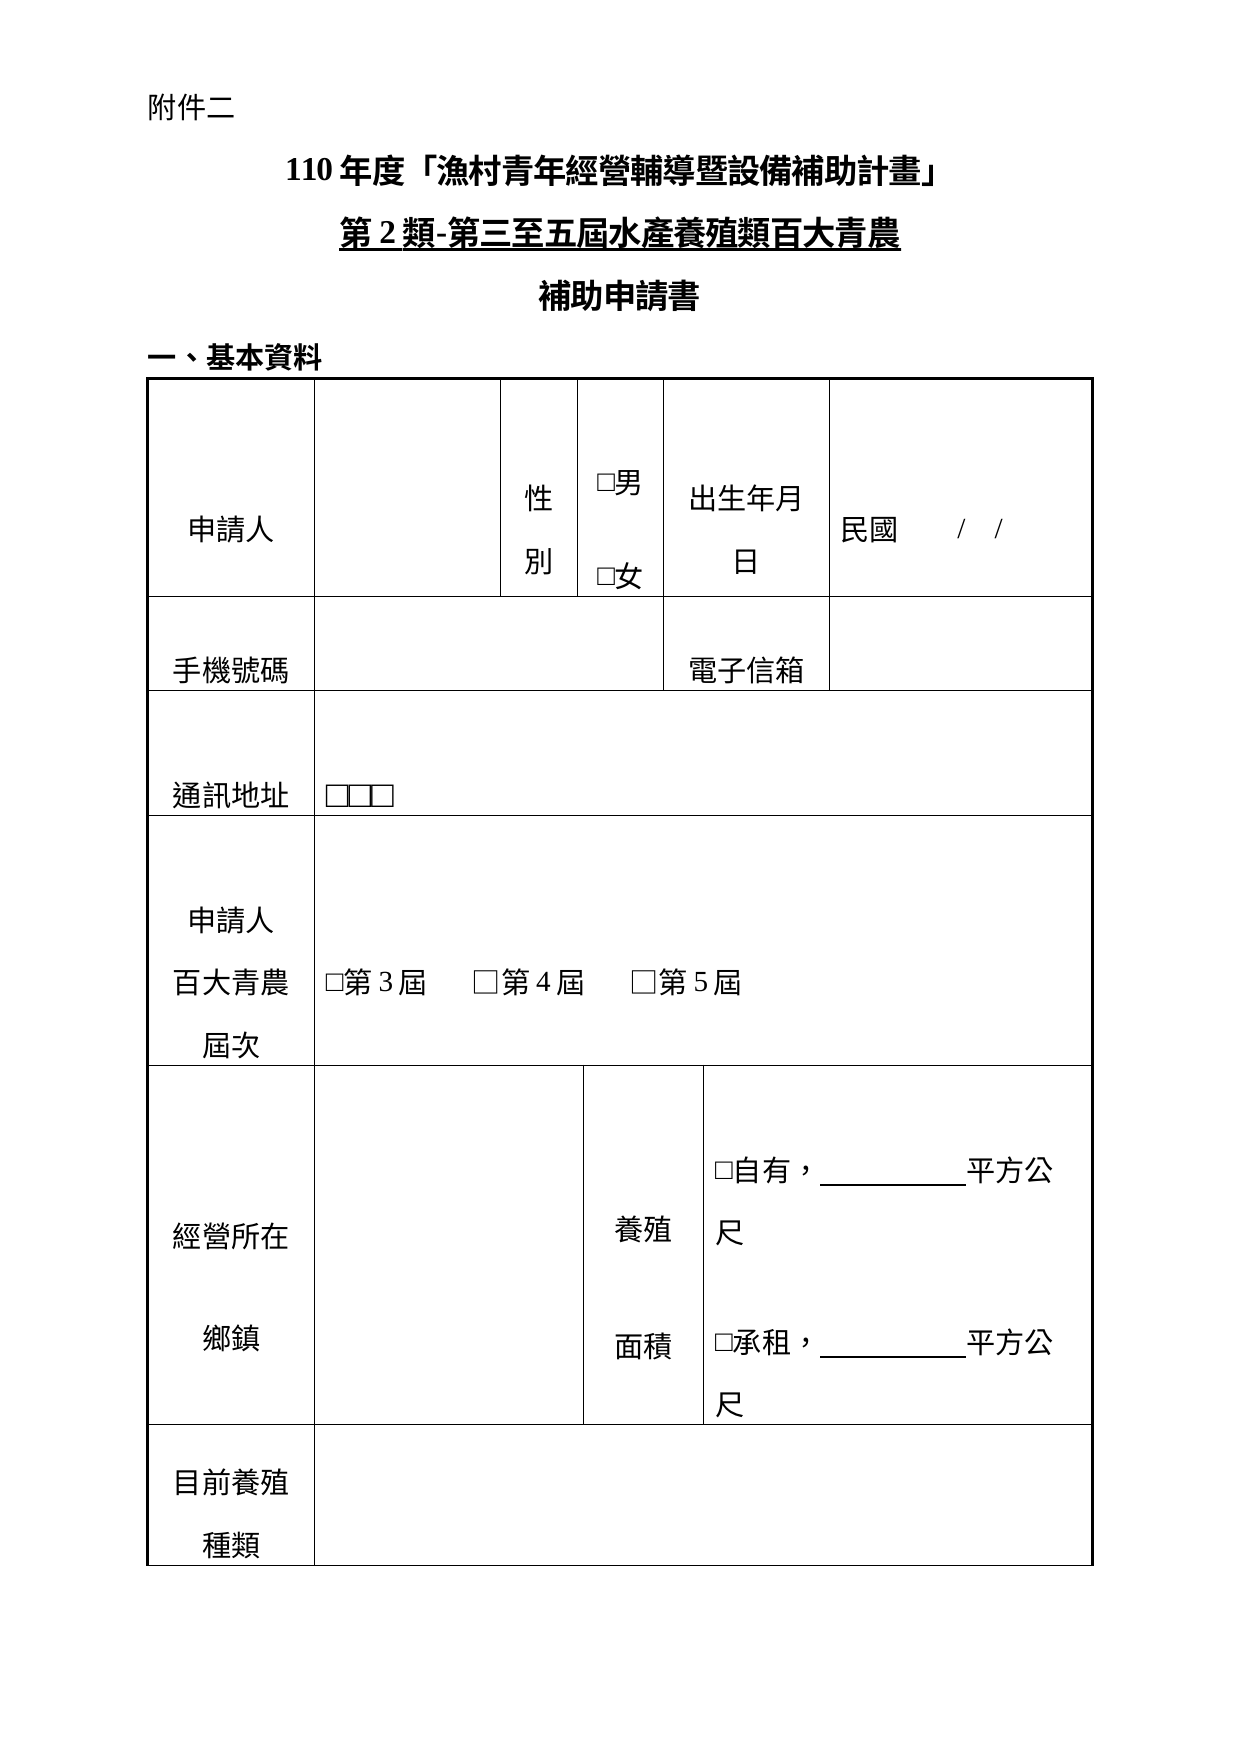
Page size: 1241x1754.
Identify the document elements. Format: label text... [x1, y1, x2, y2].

table_header 性別 [501, 380, 577, 596]
text 一、基本資料 [148, 314, 1092, 377]
table_cell □第3屆 □第4屆 □第5屆 [315, 816, 1091, 1064]
text 附件二 [148, 64, 1092, 127]
table_header 出生年月日 [664, 380, 829, 596]
table_cell [830, 597, 1091, 689]
table_header □男 □女 [578, 380, 663, 596]
table_cell [315, 1066, 583, 1424]
table_cell 目前養殖 種類 [149, 1425, 314, 1564]
table_header 民國 / / [830, 380, 1091, 596]
text 補助申請書 [148, 252, 1092, 314]
table_cell 經營所在 鄉鎮 [149, 1066, 314, 1424]
table_cell 申請人 百大青農 屆次 [149, 816, 314, 1064]
table_cell □自有， 平方公尺 □承租， 平方公尺 [704, 1066, 1091, 1424]
table_cell [315, 597, 663, 689]
table_header 申請人 [149, 380, 314, 596]
text 第2類-第三至五屆水產養殖類百大青農 [148, 189, 1092, 252]
table_header [315, 380, 500, 596]
table_cell 養殖 面積 [584, 1066, 703, 1424]
table_cell □□□ [315, 691, 1091, 814]
table_cell 電子信箱 [664, 597, 829, 689]
table_cell 通訊地址 [149, 691, 314, 814]
table_cell [315, 1425, 1091, 1564]
text 110年度「漁村青年經營輔導暨設備補助計畫」 [148, 127, 1092, 189]
table_cell 手機號碼 [149, 597, 314, 689]
